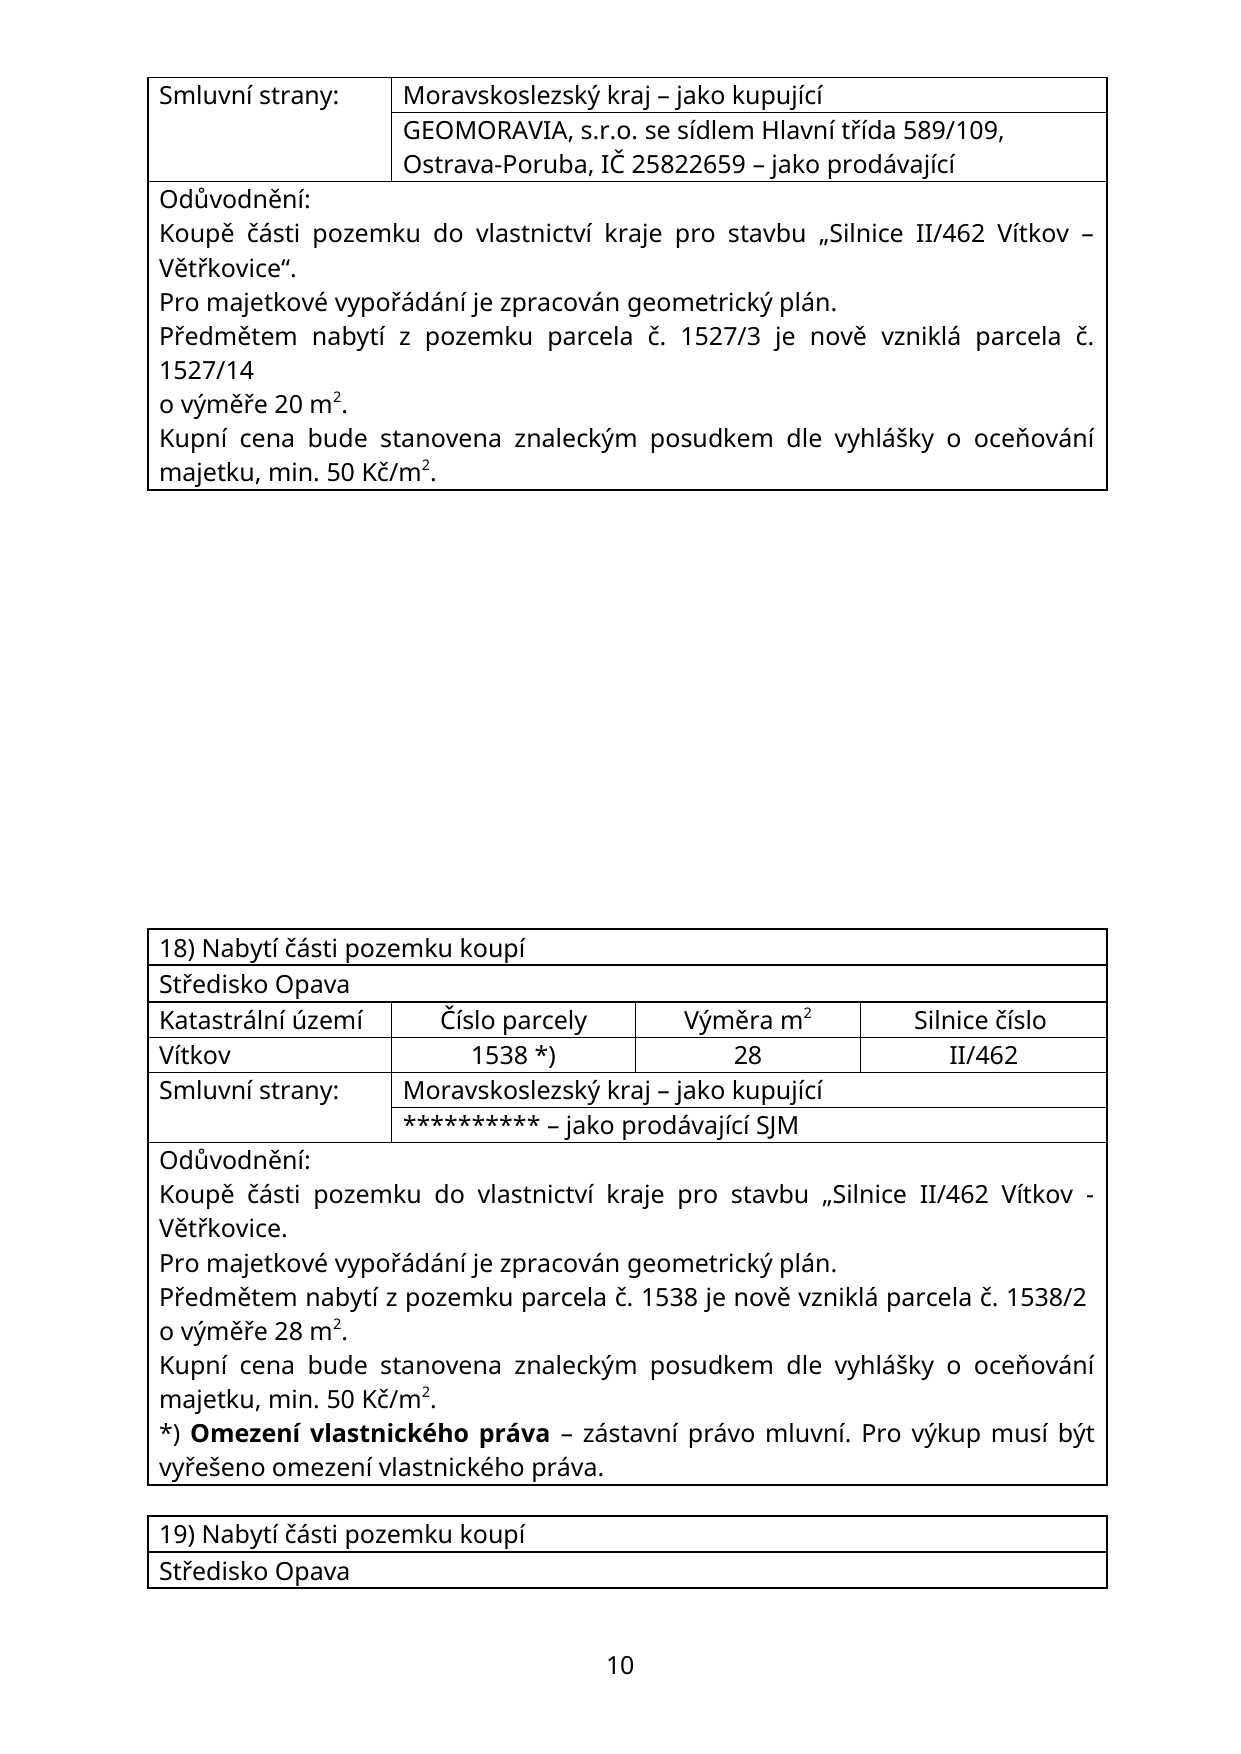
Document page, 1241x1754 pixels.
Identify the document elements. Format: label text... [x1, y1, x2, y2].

table_header 19) Nabytí části pozemku koupí [149, 1517, 1106, 1551]
table_cell 28 [636, 1038, 860, 1072]
table_cell Odůvodnění: Koupě části pozemku do vlastnictví kraje pro stavbu „Silnice II/462 Vítkov – Větřkovice“. Pro majetkové vypořádání je zpracován geometrický plán. Předmětem nabytí z pozemku parcela č. 1527/3 je nově vzniklá parcela č. 1527/14 o výměře 20 m2. Kupní cena bude stanovena znaleckým posudkem dle vyhlášky o oceňování majetku, min. 50 Kč/m2. [149, 182, 1106, 489]
table_cell 1538 *) [392, 1038, 635, 1072]
table_cell Výměra m2 [636, 1003, 860, 1037]
table_cell Středisko Opava [149, 966, 1106, 1001]
table_cell Silnice číslo [861, 1003, 1106, 1037]
table_header 18) Nabytí části pozemku koupí [149, 930, 1106, 964]
table_cell II/462 [861, 1038, 1106, 1072]
table_cell Katastrální území [149, 1003, 391, 1037]
table_cell GEOMORAVIA, s.r.o. se sídlem Hlavní třída 589/109, Ostrava-Poruba, IČ 25822659 – jako prodávající [392, 113, 1106, 181]
table_cell Moravskoslezský kraj – jako kupující [392, 1073, 1106, 1107]
table_cell Středisko Opava [149, 1553, 1106, 1587]
table_cell Smluvní strany: [149, 1073, 391, 1142]
table_cell Moravskoslezský kraj – jako kupující [392, 78, 1106, 112]
table_cell Vítkov [149, 1038, 391, 1072]
table_cell ********** – jako prodávající SJM [392, 1108, 1106, 1142]
table_cell Číslo parcely [392, 1003, 635, 1037]
table_cell Smluvní strany: [149, 78, 391, 181]
table_cell Odůvodnění: Koupě části pozemku do vlastnictví kraje pro stavbu „Silnice II/462 Vítkov - Větřkovice. Pro majetkové vypořádání je zpracován geometrický plán. Předmětem nabytí z pozemku parcela č. 1538 je nově vzniklá parcela č. 1538/2 o výměře 28 m2. Kupní cena bude stanovena znaleckým posudkem dle vyhlášky o oceňování majetku, min. 50 Kč/m2. *) Omezení vlastnického práva – zástavní právo mluvní. Pro výkup musí být vyřešeno omezení vlastnického práva. [149, 1143, 1106, 1484]
